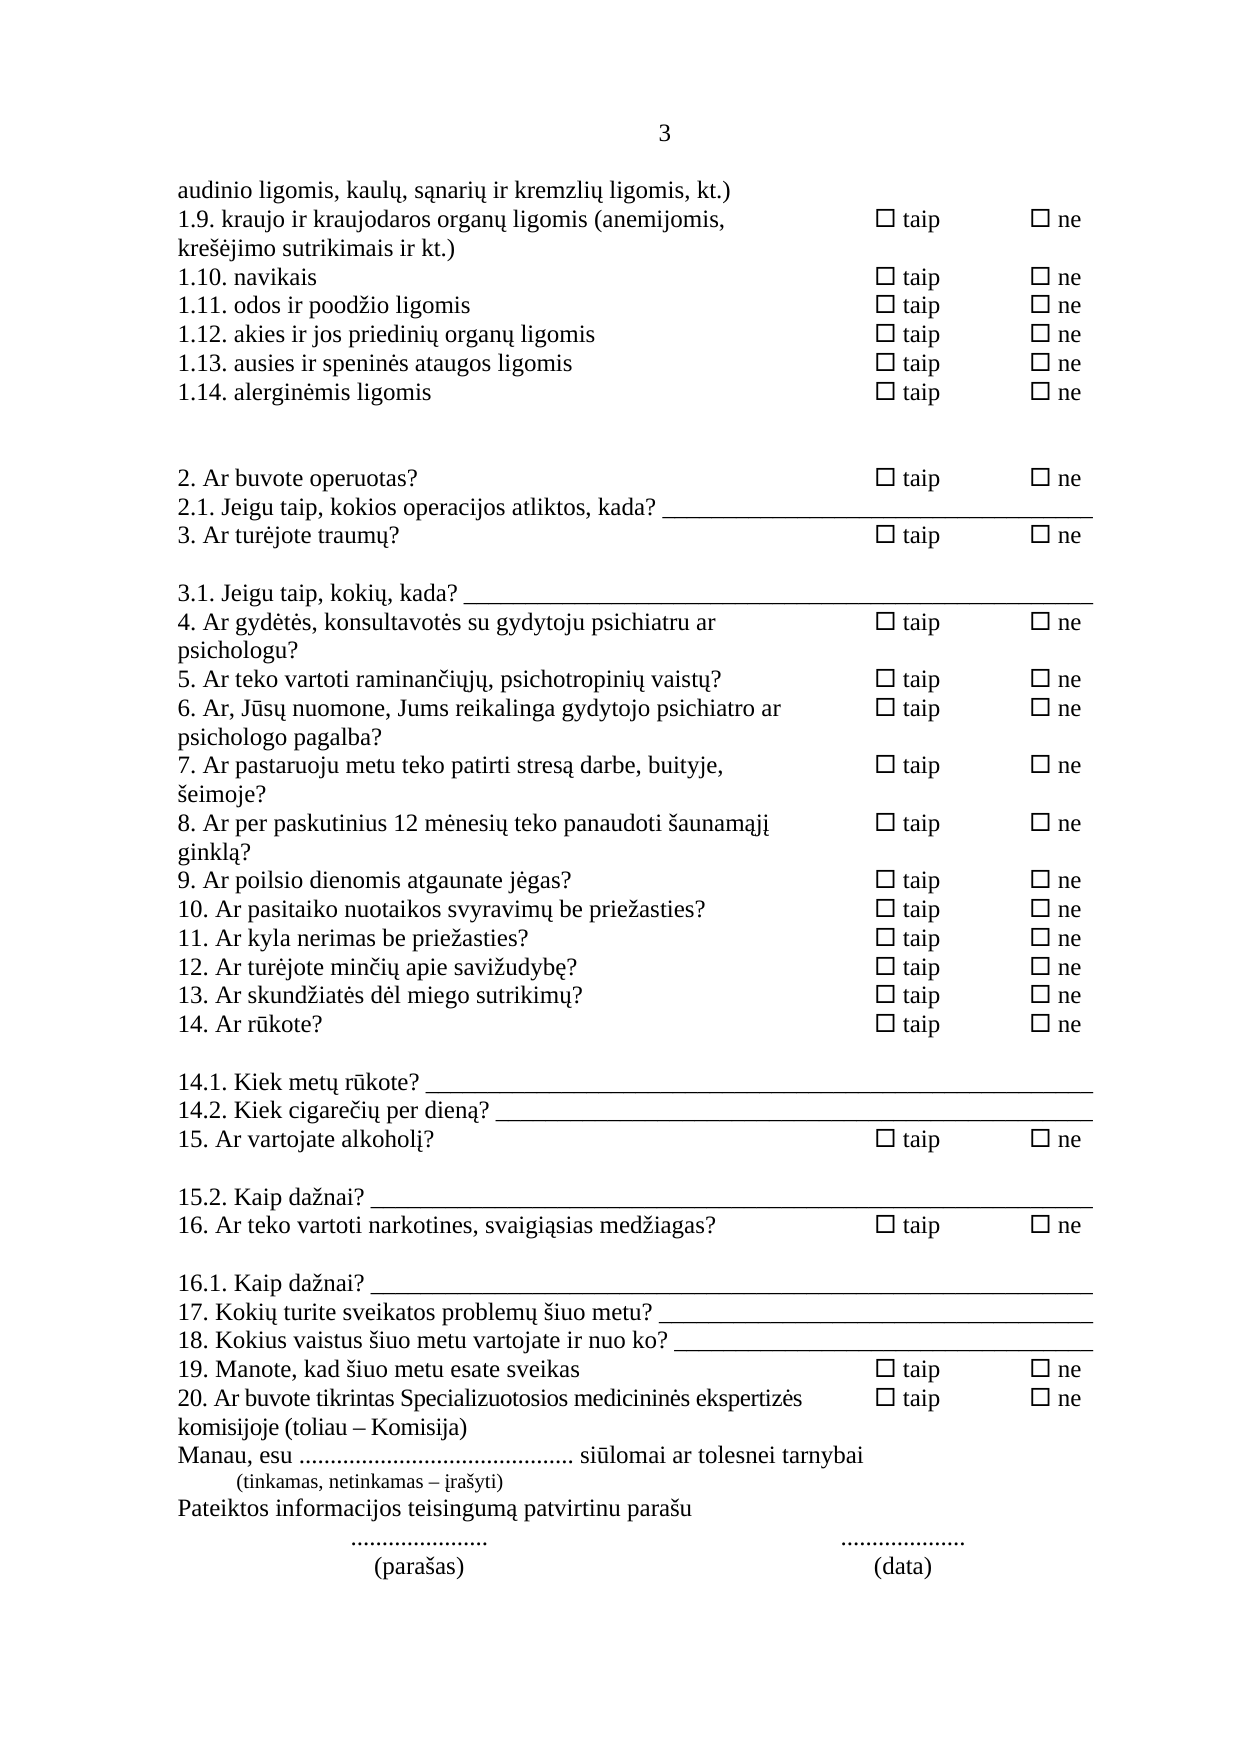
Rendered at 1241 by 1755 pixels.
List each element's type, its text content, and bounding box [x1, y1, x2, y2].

text 14.2. Kiek cigarečių per dieną? [177, 1096, 1152, 1124]
table_cell [] taip [826, 1383, 988, 1441]
table_cell [] ne [989, 981, 1122, 1009]
table_header 15. Ar vartojate alkoholį? [177, 1124, 826, 1153]
table_header 16. Ar teko vartoti narkotines, svaigiąsias medžiagas? [177, 1211, 826, 1239]
text 15.2. Kaip dažnai? [177, 1182, 1152, 1211]
table_cell 14. Ar rūkote? [177, 1009, 826, 1038]
table_cell [] taip [826, 894, 988, 923]
table_cell 13. Ar skundžiatės dėl miego sutrikimų? [177, 981, 826, 1009]
table_cell 10. Ar pasitaiko nuotaikos svyravimų be priežasties? [177, 894, 826, 923]
table_header [] ne [989, 1124, 1122, 1153]
table_cell 6. Ar, Jūsų nuomone, Jums reikalinga gydytojo psichiatro ar psichologo pagalba? [177, 693, 826, 751]
table_cell [] taip [826, 981, 988, 1009]
table_cell 5. Ar teko vartoti raminančiųjų, psichotropinių vaistų? [177, 664, 826, 693]
table_cell [] taip [826, 693, 988, 751]
table_cell 20. Ar buvote tikrintas Specializuotosios medicininės ekspertizės komisijoje (toliau – Komisija) [177, 1383, 826, 1441]
table_cell [] taip [826, 1009, 988, 1038]
table_cell [] ne [989, 808, 1122, 866]
table_header 19. Manote, kad šiuo metu esate sveikas [177, 1354, 826, 1383]
table_cell [] taip [826, 463, 988, 492]
table_cell [] taip [826, 808, 988, 866]
text 17. Kokių turite sveikatos problemų šiuo metu? [177, 1297, 1152, 1326]
table_header [] ne [989, 607, 1122, 664]
table_cell [] ne [989, 923, 1122, 952]
table_cell [] taip [826, 866, 988, 894]
table_header audinio ligomis, kaulų, sąnarių ir kremzlių ligomis, kt.) 1.9. kraujo ir kraujodaros organų ligomis (anemijomis, krešėjimo sutrikimais ir kt.) 1.10. navikais 1.11. odos ir poodžio ligomis 1.12. akies ir jos priedinių organų ligomis 1.13. ausies ir speninės ataugos ligomis 1.14. alerginėmis ligomis [177, 176, 826, 463]
table_header [] taip [826, 1211, 988, 1239]
table_header 4. Ar gydėtės, konsultavotės su gydytoju psichiatru ar psichologu? [177, 607, 826, 664]
table_header [] taip [826, 607, 988, 664]
table_header [] taip [826, 521, 988, 549]
table_header [] ne [989, 1354, 1122, 1383]
table_cell 7. Ar pastaruoju metu teko patirti stresą darbe, buityje, šeimoje? [177, 751, 826, 808]
table_header [] taip [] taip [] taip [] taip [] taip [] taip [] taip [] taip [] taip [] taip [] taip [] taip [] taip [] taip [] taip [] taip [] taip [] taip [] taip [] taip [] taip [] taip [] taip [] taip [] taip [826, 176, 988, 463]
text 2.1. Jeigu taip, kokios operacijos atliktos, kada? [177, 492, 1152, 521]
text Manau, esu ............................................ siūlomai ar tolesnei tarnybai [177, 1441, 1152, 1469]
table_header [] ne [] ne [] ne [] ne [] ne [] ne [] ne [] ne [] ne [] ne [] ne [] ne [] ne [] ne [] ne [] ne [] ne [] ne [] ne [] ne [] ne [] ne [] ne [] ne [] ne [989, 176, 1122, 463]
table_cell [] ne [989, 463, 1122, 492]
text 16.1. Kaip dažnai? [177, 1268, 1152, 1297]
table_cell [] ne [989, 1383, 1122, 1441]
table_cell [] taip [826, 923, 988, 952]
table_header 3. Ar turėjote traumų? [177, 521, 826, 549]
table_cell [] taip [826, 664, 988, 693]
text 18. Kokius vaistus šiuo metu vartojate ir nuo ko? [177, 1326, 1152, 1354]
table_cell [] taip [826, 952, 988, 981]
table_cell [] ne [989, 1009, 1122, 1038]
table_cell [] ne [989, 693, 1122, 751]
text Pateiktos informacijos teisingumą patvirtinu parašu [177, 1493, 1152, 1522]
table_cell [] taip [826, 751, 988, 808]
table_header [] taip [826, 1124, 988, 1153]
table_cell [] ne [989, 664, 1122, 693]
table_header [] ne [989, 521, 1122, 549]
table_cell [] ne [989, 952, 1122, 981]
text 3.1. Jeigu taip, kokių, kada? [177, 578, 1152, 607]
table_cell [] ne [989, 866, 1122, 894]
table_header .................... (data) [661, 1522, 1145, 1580]
text (tinkamas, netinkamas – įrašyti) [177, 1469, 1152, 1493]
table_cell 2. Ar buvote operuotas? [177, 463, 826, 492]
table_cell 9. Ar poilsio dienomis atgaunate jėgas? [177, 866, 826, 894]
table_cell [] ne [989, 751, 1122, 808]
table_cell 11. Ar kyla nerimas be priežasties? [177, 923, 826, 952]
table_header ...................... (parašas) [177, 1522, 661, 1580]
table_cell 12. Ar turėjote minčių apie savižudybę? [177, 952, 826, 981]
text 14.1. Kiek metų rūkote? [177, 1067, 1152, 1096]
table_cell 8. Ar per paskutinius 12 mėnesių teko panaudoti šaunamąjį ginklą? [177, 808, 826, 866]
table_header [] taip [826, 1354, 988, 1383]
table_cell [] ne [989, 894, 1122, 923]
table_header [] ne [989, 1211, 1122, 1239]
